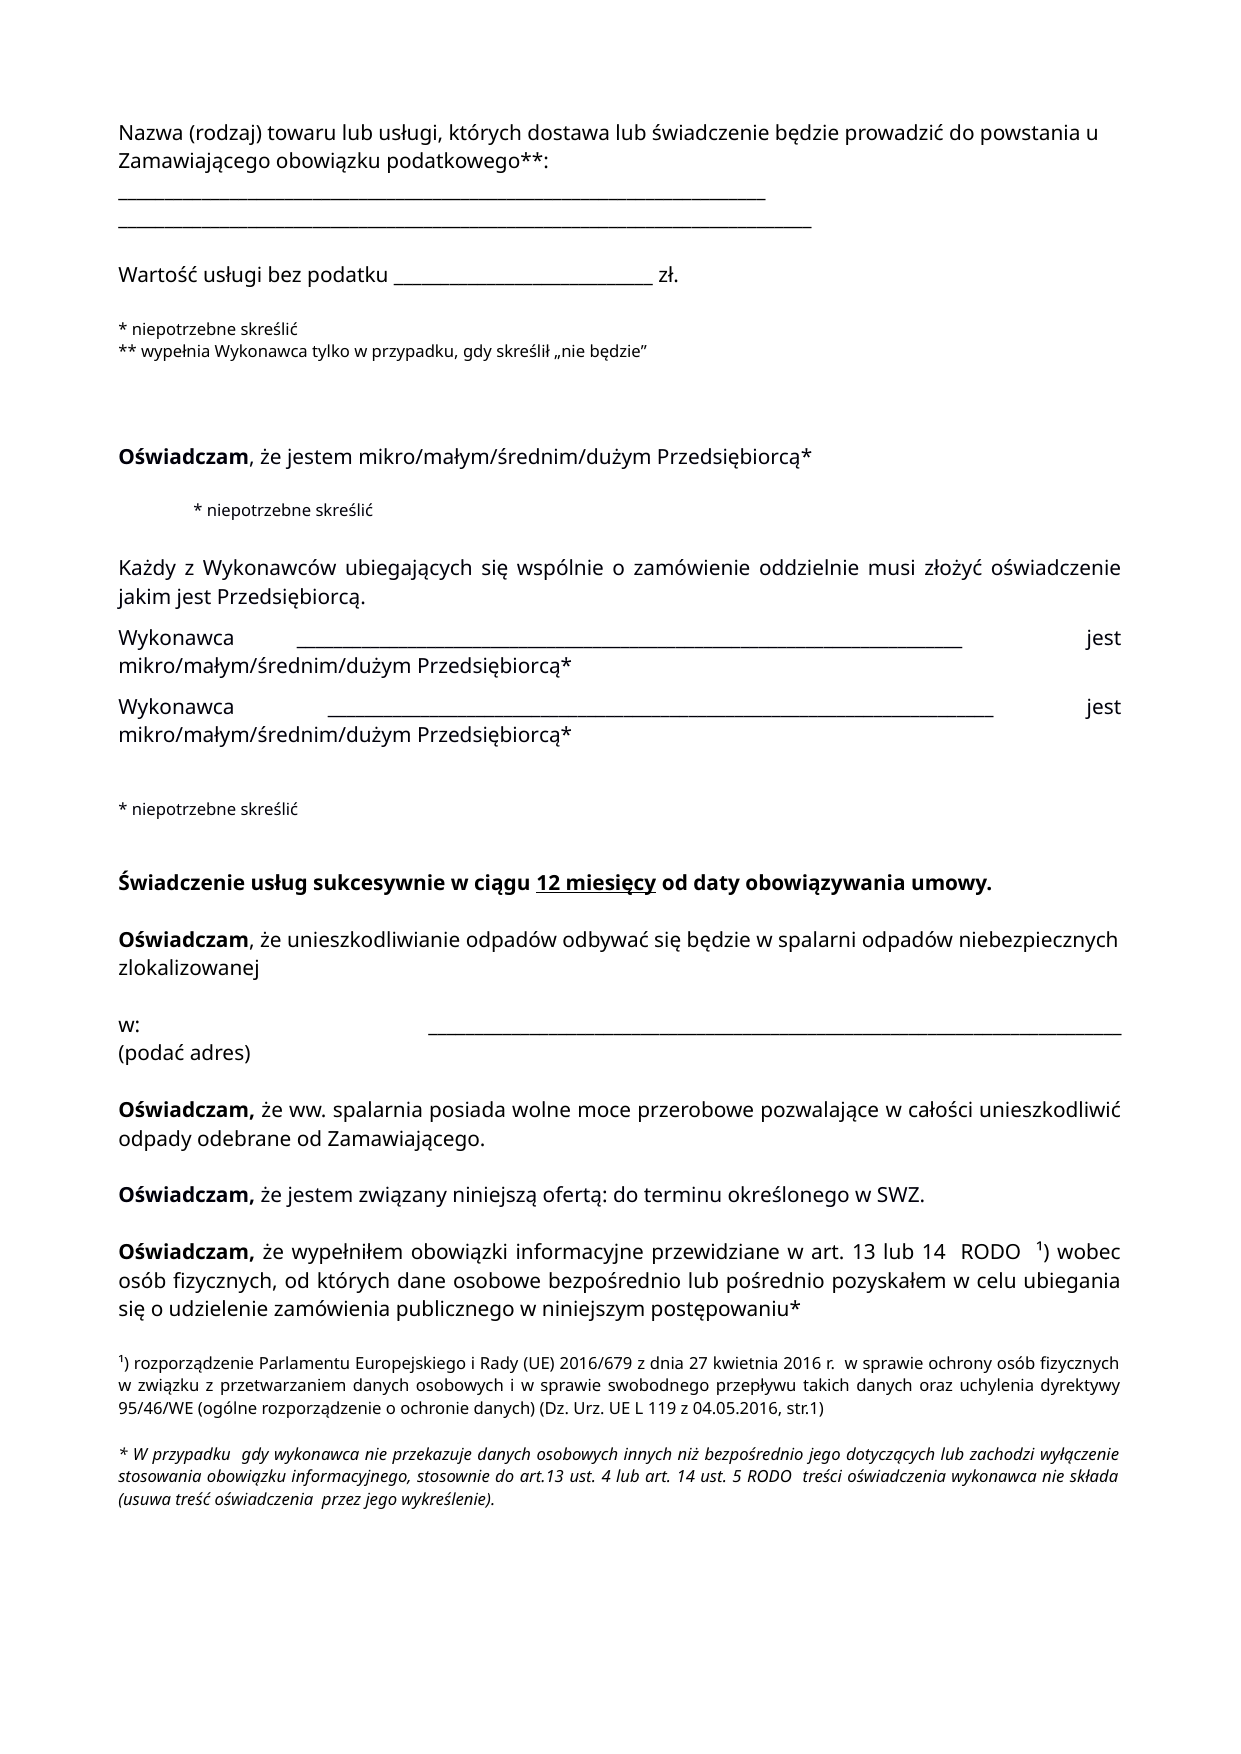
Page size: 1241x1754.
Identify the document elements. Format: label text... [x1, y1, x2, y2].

text ¹) rozporządzenie Parlamentu Europejskiego i Rady (UE) 2016/679 z dnia 27 kwietnia 2016 r. w sprawie ochrony osób fizycznych w związku z przetwarzaniem danych osobowych i w sprawie swobodnego przepływu takich danych oraz uchylenia dyrektywy 95/46/WE (ogólne rozporządzenie o ochronie danych) (Dz. Urz. UE L 119 z 04.05.2016, str.1) [118, 1351, 1122, 1419]
text * niepotrzebne skreślić [118, 798, 1122, 820]
text Wykonawca ________________________________________________________________________ jest mikro/małym/średnim/dużym Przedsiębiorcą* [118, 692, 1122, 749]
text w: ___________________________________________________________________________ (podać adres) [118, 1010, 1122, 1067]
text Oświadczam, że jestem mikro/małym/średnim/dużym Przedsiębiorcą* [118, 442, 1122, 471]
text * niepotrzebne skreślić [193, 499, 1122, 522]
text Świadczenie usług sukcesywnie w ciągu 12 miesięcy od daty obowiązywania umowy. [118, 868, 1122, 896]
text * niepotrzebne skreślić [118, 317, 1122, 340]
text Nazwa (rodzaj) towaru lub usługi, których dostawa lub świadczenie będzie prowadzić do powstania u Zamawiającego obowiązku podatkowego**: [118, 118, 1122, 175]
text Każdy z Wykonawców ubiegających się wspólnie o zamówienie oddzielnie musi złożyć oświadczenie jakim jest Przedsiębiorcą. [118, 553, 1122, 610]
text ___________________________________________________________________________ [118, 203, 1122, 232]
text Wartość usługi bez podatku ____________________________ zł. [118, 260, 1122, 289]
text Oświadczam, że jestem związany niniejszą ofertą: do terminu określonego w SWZ. [118, 1181, 1122, 1209]
text Oświadczam, że ww. spalarnia posiada wolne moce przerobowe pozwalające w całości unieszkodliwić odpady odebrane od Zamawiającego. [118, 1095, 1122, 1152]
text * W przypadku gdy wykonawca nie przekazuje danych osobowych innych niż bezpośrednio jego dotyczących lub zachodzi wyłączenie stosowania obowiązku informacyjnego, stosownie do art.13 ust. 4 lub art. 14 ust. 5 RODO treści oświadczenia wykonawca nie składa (usuwa treść oświadczenia przez jego wykreślenie). [118, 1442, 1122, 1510]
text Oświadczam, że wypełniłem obowiązki informacyjne przewidziane w art. 13 lub 14 RODO ¹) wobec osób fizycznych, od których dane osobowe bezpośrednio lub pośrednio pozyskałem w celu ubiegania się o udzielenie zamówienia publicznego w niniejszym postępowaniu* [118, 1237, 1122, 1323]
text ** wypełnia Wykonawca tylko w przypadku, gdy skreślił „nie będzie” [118, 340, 1122, 363]
text Wykonawca ________________________________________________________________________ jest mikro/małym/średnim/dużym Przedsiębiorcą* [118, 623, 1122, 679]
text ______________________________________________________________________ [118, 175, 1122, 203]
text Oświadczam, że unieszkodliwianie odpadów odbywać się będzie w spalarni odpadów niebezpiecznych zlokalizowanej [118, 925, 1122, 982]
